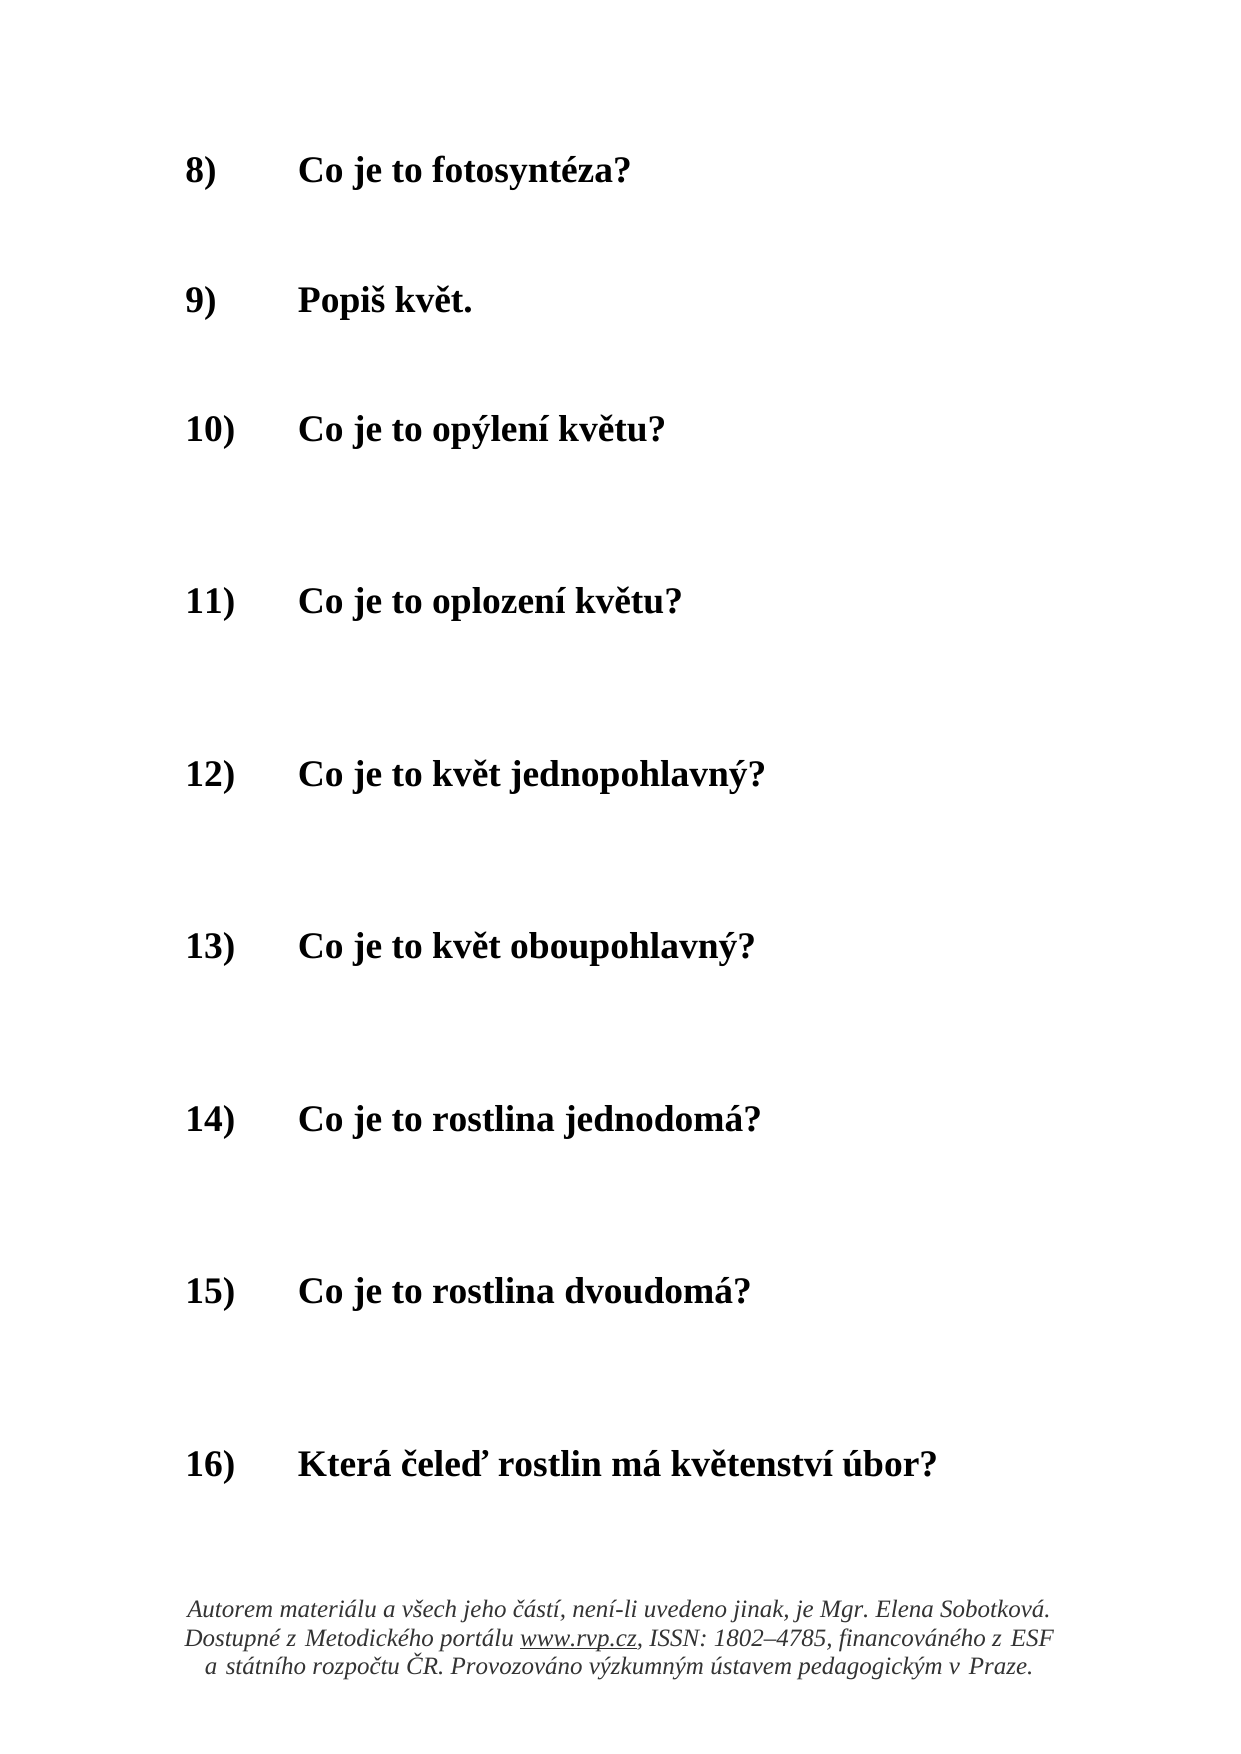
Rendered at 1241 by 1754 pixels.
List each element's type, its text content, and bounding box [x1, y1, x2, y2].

list Popiš květ. [185, 277, 1093, 320]
list Co je to květ jednopohlavný? [185, 751, 1093, 794]
list Která čeleď rostlin má květenství úbor? [185, 1441, 1093, 1484]
list Co je to opýlení květu? [185, 406, 1093, 449]
list Co je to květ oboupohlavný? [185, 924, 1093, 967]
list Co je to fotosyntéza? [185, 148, 1093, 191]
list Co je to rostlina dvoudomá? [185, 1269, 1093, 1312]
list Co je to rostlina jednodomá? [185, 1096, 1093, 1139]
list Co je to oplození květu? [185, 579, 1093, 622]
